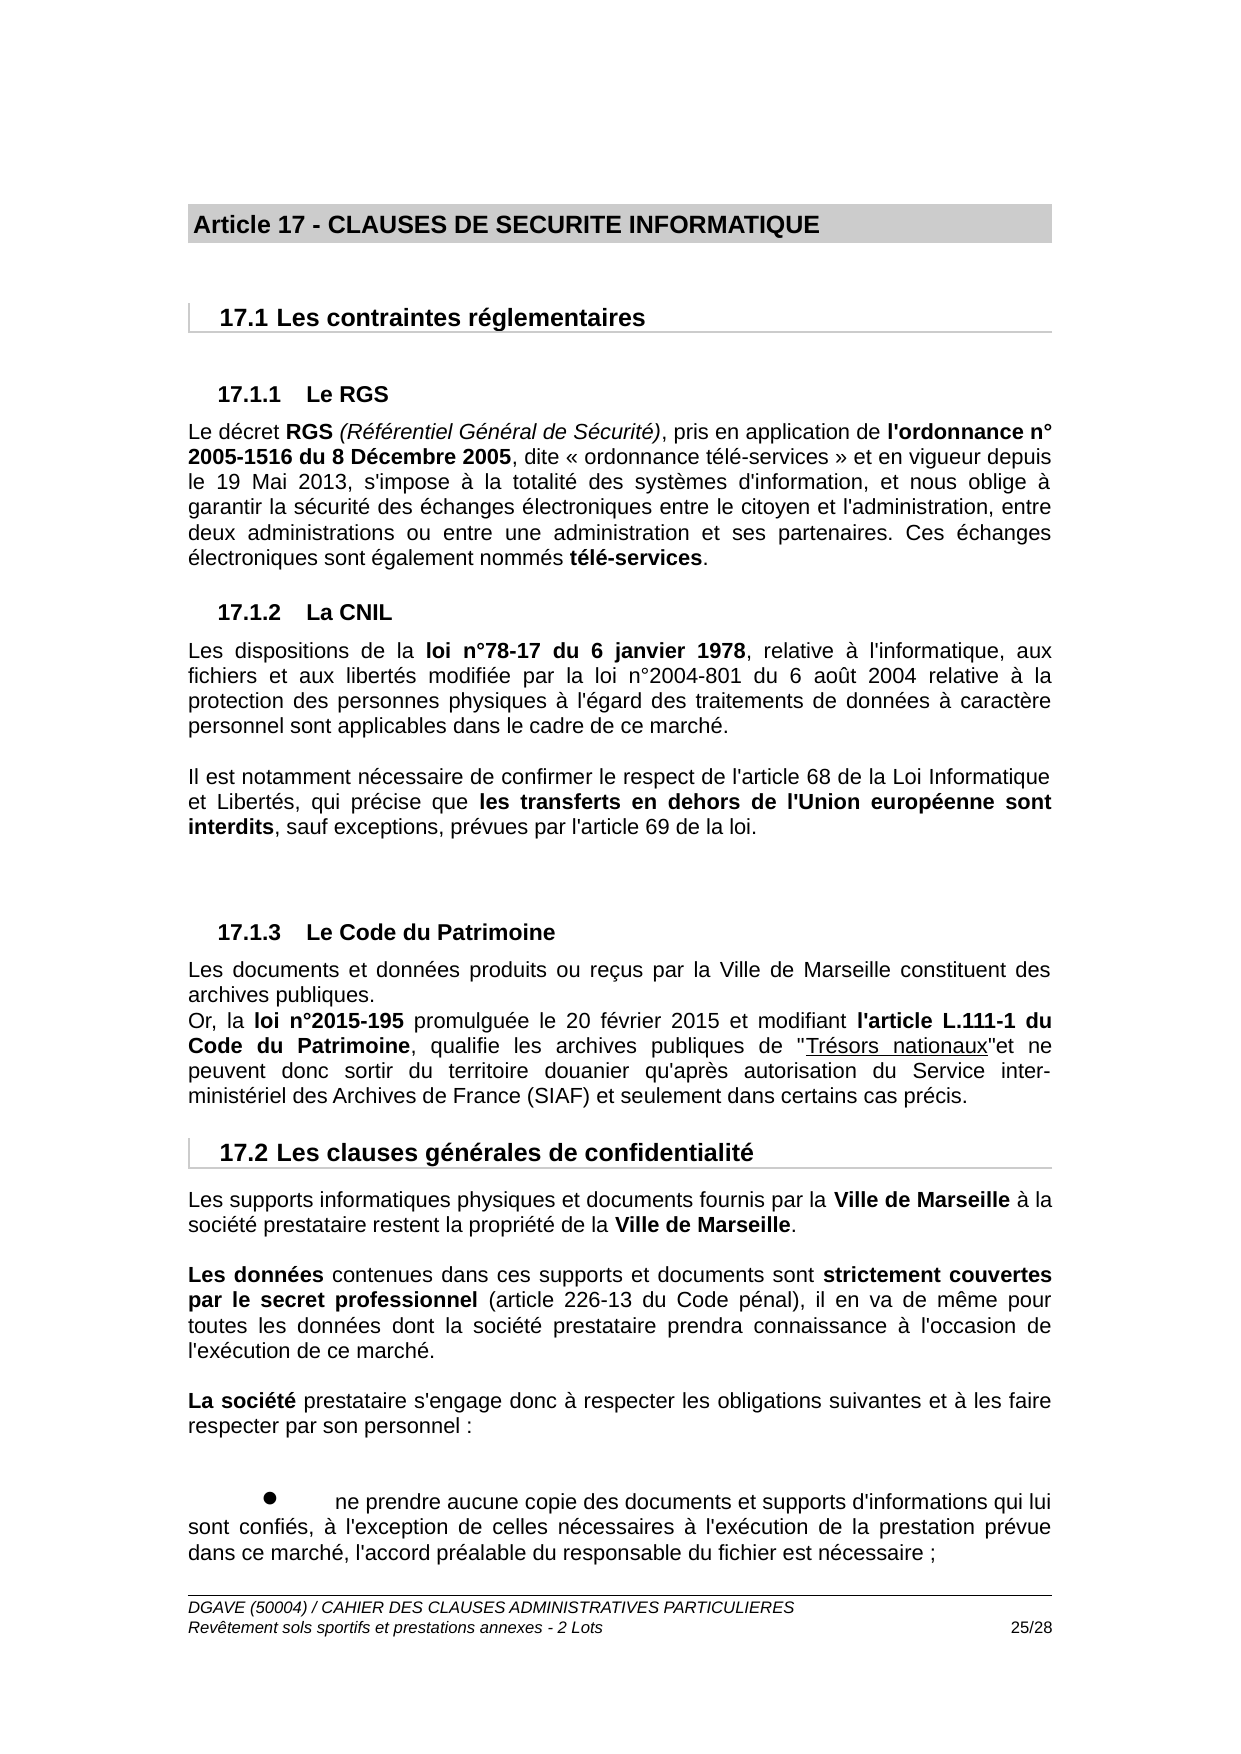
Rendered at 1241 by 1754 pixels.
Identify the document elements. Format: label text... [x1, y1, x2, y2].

text Or, la loi n°2015-195 promulguée le 20 février 2015 et modifiant l'article L.111-1 du Code du Patrimoine, qualifie les archives publiques de "Trésors nationaux"et ne peuvent donc sortir du territoire douanier qu'après autorisation du Service inter-ministériel des Archives de France (SIAF) et seulement dans certains cas précis. [188, 1008, 1052, 1108]
text Les documents et données produits ou reçus par la Ville de Marseille constituent des archives publiques. [188, 957, 1052, 1008]
subtitle Les contraintes réglementaires [188, 302, 1052, 331]
text Les supports informatiques physiques et documents fournis par la Ville de Marseille à la société prestataire restent la propriété de la Ville de Marseille. [188, 1186, 1052, 1237]
subtitle Le RGS [188, 381, 1052, 407]
list ne prendre aucune copie des documents et supports d'informations qui lui sont confiés, à l'exception de celles nécessaires à l'exécution de la prestation prévue dans ce marché, l'accord préalable du responsable du fichier est nécessaire ; [188, 1489, 1052, 1564]
text Les dispositions de la loi n°78-17 du 6 janvier 1978, relative à l'informatique, aux fichiers et aux libertés modifiée par la loi n°2004-801 du 6 août 2004 relative à la protection des personnes physiques à l'égard des traitements de données à caractère personnel sont applicables dans le cadre de ce marché. [188, 637, 1052, 738]
subtitle La CNIL [188, 599, 1052, 626]
text La société prestataire s'engage donc à respecter les obligations suivantes et à les faire respecter par son personnel : [188, 1388, 1052, 1438]
subtitle Le Code du Patrimoine [188, 919, 1052, 945]
text Le décret RGS (Référentiel Général de Sécurité), pris en application de l'ordonnance n° 2005-1516 du 8 Décembre 2005, dite « ordonnance télé-services » et en vigueur depuis le 19 Mai 2013, s'impose à la totalité des systèmes d'information, et nous oblige à garantir la sécurité des échanges électroniques entre le citoyen et l'administration, entre deux administrations ou entre une administration et ses partenaires. Ces échanges électroniques sont également nommés télé-services. [188, 419, 1052, 570]
text Il est notamment nécessaire de confirmer le respect de l'article 68 de la Loi Informatique et Libertés, qui précise que les transferts en dehors de l'Union européenne sont interdits, sauf exceptions, prévues par l'article 69 de la loi. [188, 763, 1052, 839]
text Les données contenues dans ces supports et documents sont strictement couvertes par le secret professionnel (article 226-13 du Code pénal), il en va de même pour toutes les données dont la société prestataire prendra connaissance à l'occasion de l'exécution de ce marché. [188, 1262, 1052, 1363]
subtitle Les clauses générales de confidentialité [190, 1138, 1052, 1167]
subtitle CLAUSES DE SECURITE INFORMATIQUE [190, 207, 1050, 241]
